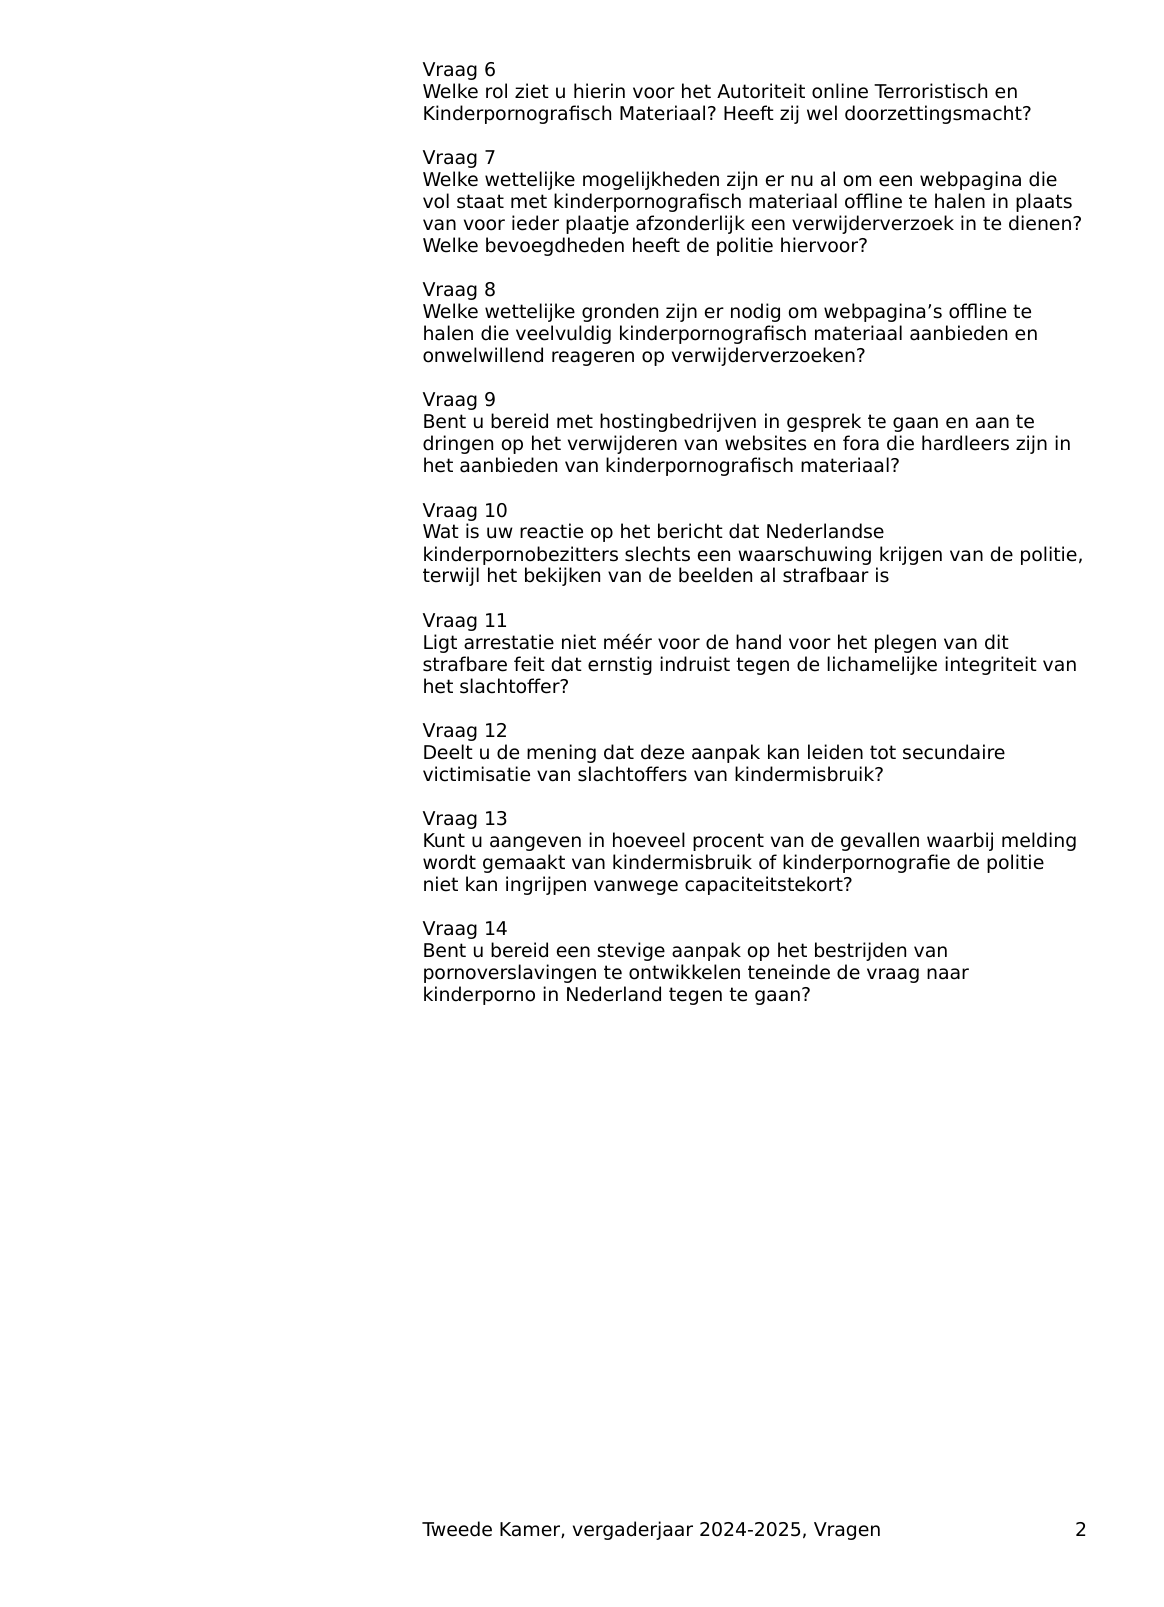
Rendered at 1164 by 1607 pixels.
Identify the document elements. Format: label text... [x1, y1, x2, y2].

text Welke wettelijke gronden zijn er nodig om webpagina’s offline te halen die veelvuldig kinderpornografisch materiaal aanbieden en onwelwillend reageren op verwijderverzoeken? [422, 301, 1087, 367]
text Vraag 6 [422, 59, 1087, 81]
text Vraag 13 [422, 808, 1087, 830]
text Wat is uw reactie op het bericht dat Nederlandse kinderpornobezitters slechts een waarschuwing krijgen van de politie, terwijl het bekijken van de beelden al strafbaar is [422, 521, 1087, 587]
text Ligt arrestatie niet méér voor de hand voor het plegen van dit strafbare feit dat ernstig indruist tegen de lichamelijke integriteit van het slachtoffer? [422, 632, 1087, 697]
text Welke rol ziet u hierin voor het Autoriteit online Terroristisch en Kinderpornografisch Materiaal? Heeft zij wel doorzettingsmacht? [422, 81, 1087, 125]
text Vraag 11 [422, 609, 1087, 632]
text Vraag 7 [422, 147, 1087, 169]
text Vraag 9 [422, 389, 1087, 411]
text Vraag 12 [422, 720, 1087, 742]
text Vraag 8 [422, 279, 1087, 301]
text Bent u bereid met hostingbedrijven in gesprek te gaan en aan te dringen op het verwijderen van websites en fora die hardleers zijn in het aanbieden van kinderpornografisch materiaal? [422, 411, 1087, 477]
text Deelt u de mening dat deze aanpak kan leiden tot secundaire victimisatie van slachtoffers van kindermisbruik? [422, 742, 1087, 786]
text Kunt u aangeven in hoeveel procent van de gevallen waarbij melding wordt gemaakt van kindermisbruik of kinderpornografie de politie niet kan ingrijpen vanwege capaciteitstekort? [422, 830, 1087, 896]
text Vraag 14 [422, 918, 1087, 940]
text Bent u bereid een stevige aanpak op het bestrijden van pornoverslavingen te ontwikkelen teneinde de vraag naar kinderporno in Nederland tegen te gaan? [422, 940, 1087, 1006]
text Welke wettelijke mogelijkheden zijn er nu al om een webpagina die vol staat met kinderpornografisch materiaal offline te halen in plaats van voor ieder plaatje afzonderlijk een verwijderverzoek in te dienen? Welke bevoegdheden heeft de politie hiervoor? [422, 169, 1087, 257]
text Vraag 10 [422, 499, 1087, 521]
